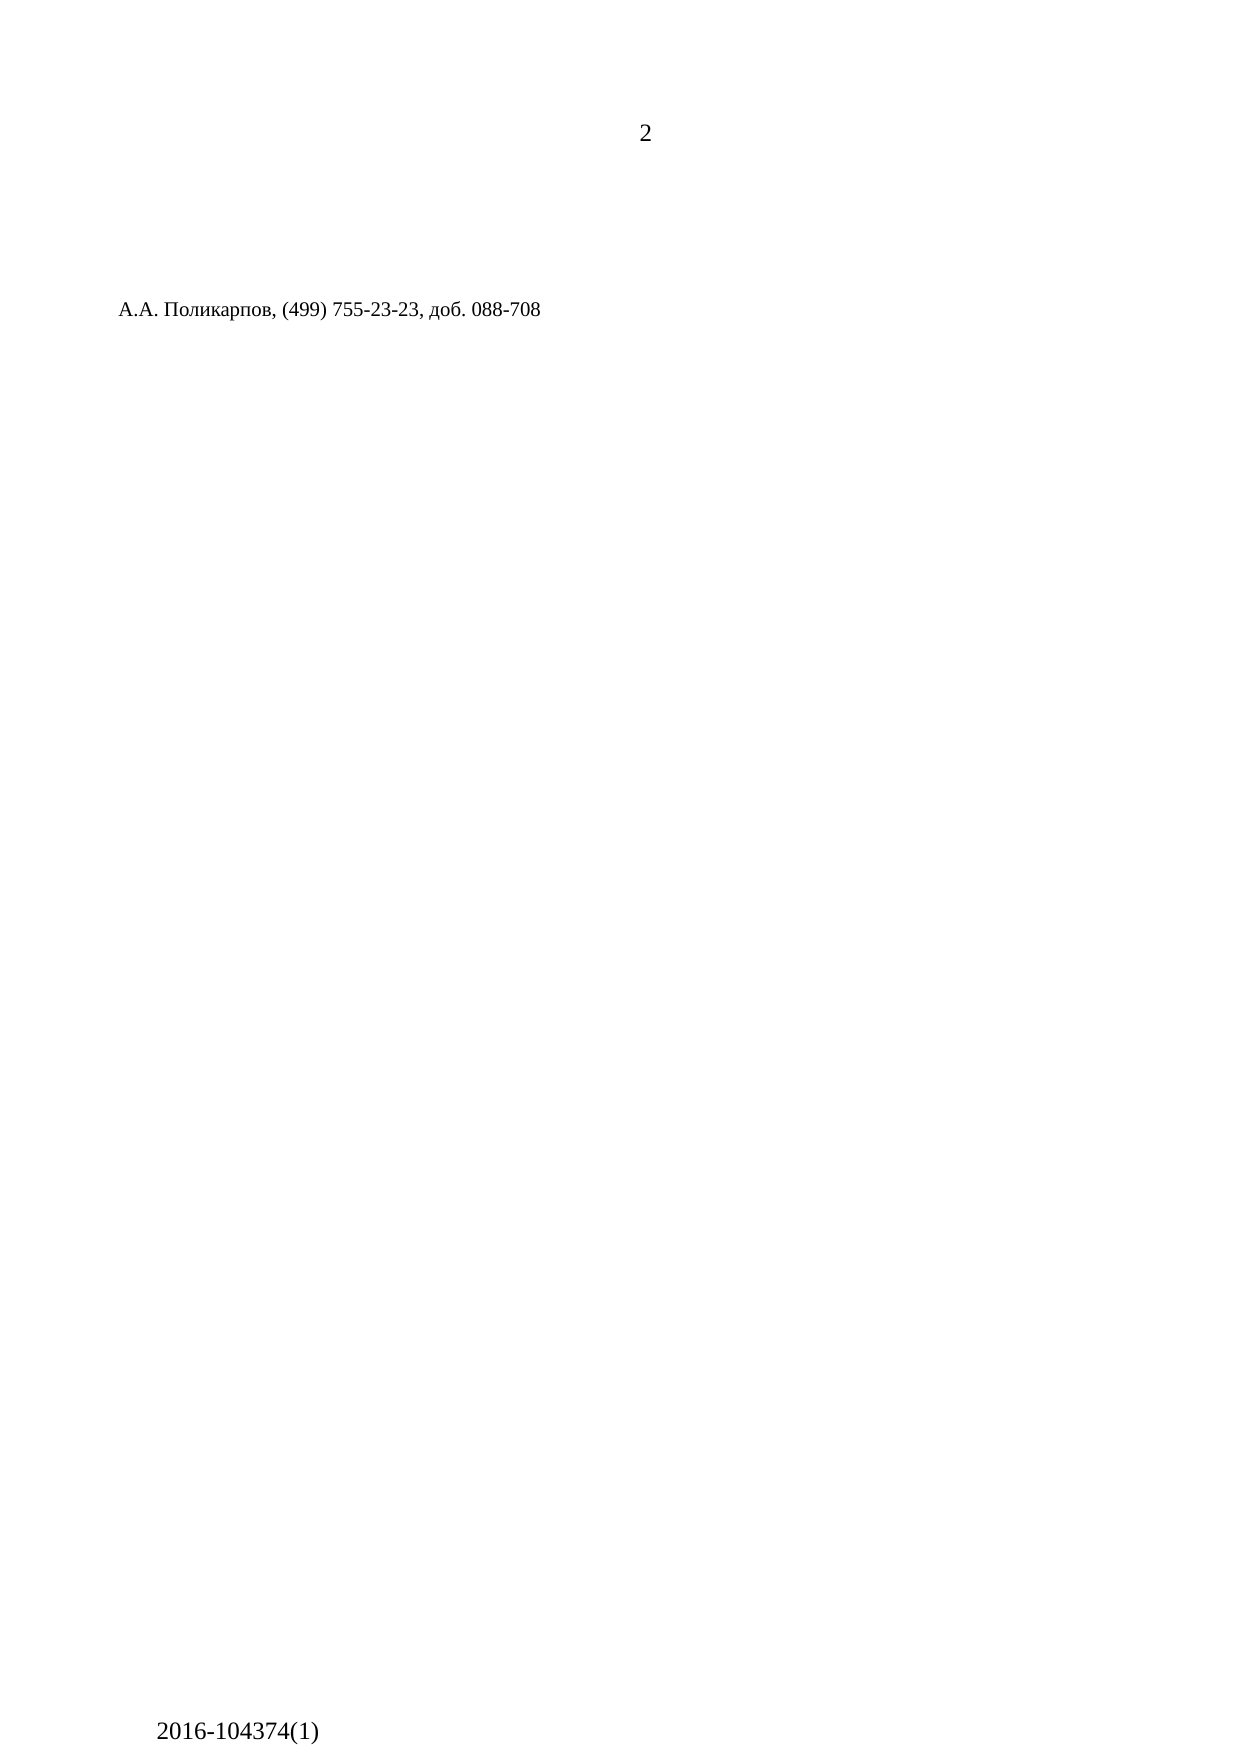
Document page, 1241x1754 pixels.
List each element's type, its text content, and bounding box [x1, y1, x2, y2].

text А.А. Поликарпов, (499) 755-23-23, доб. 088-708 [118, 297, 1173, 321]
